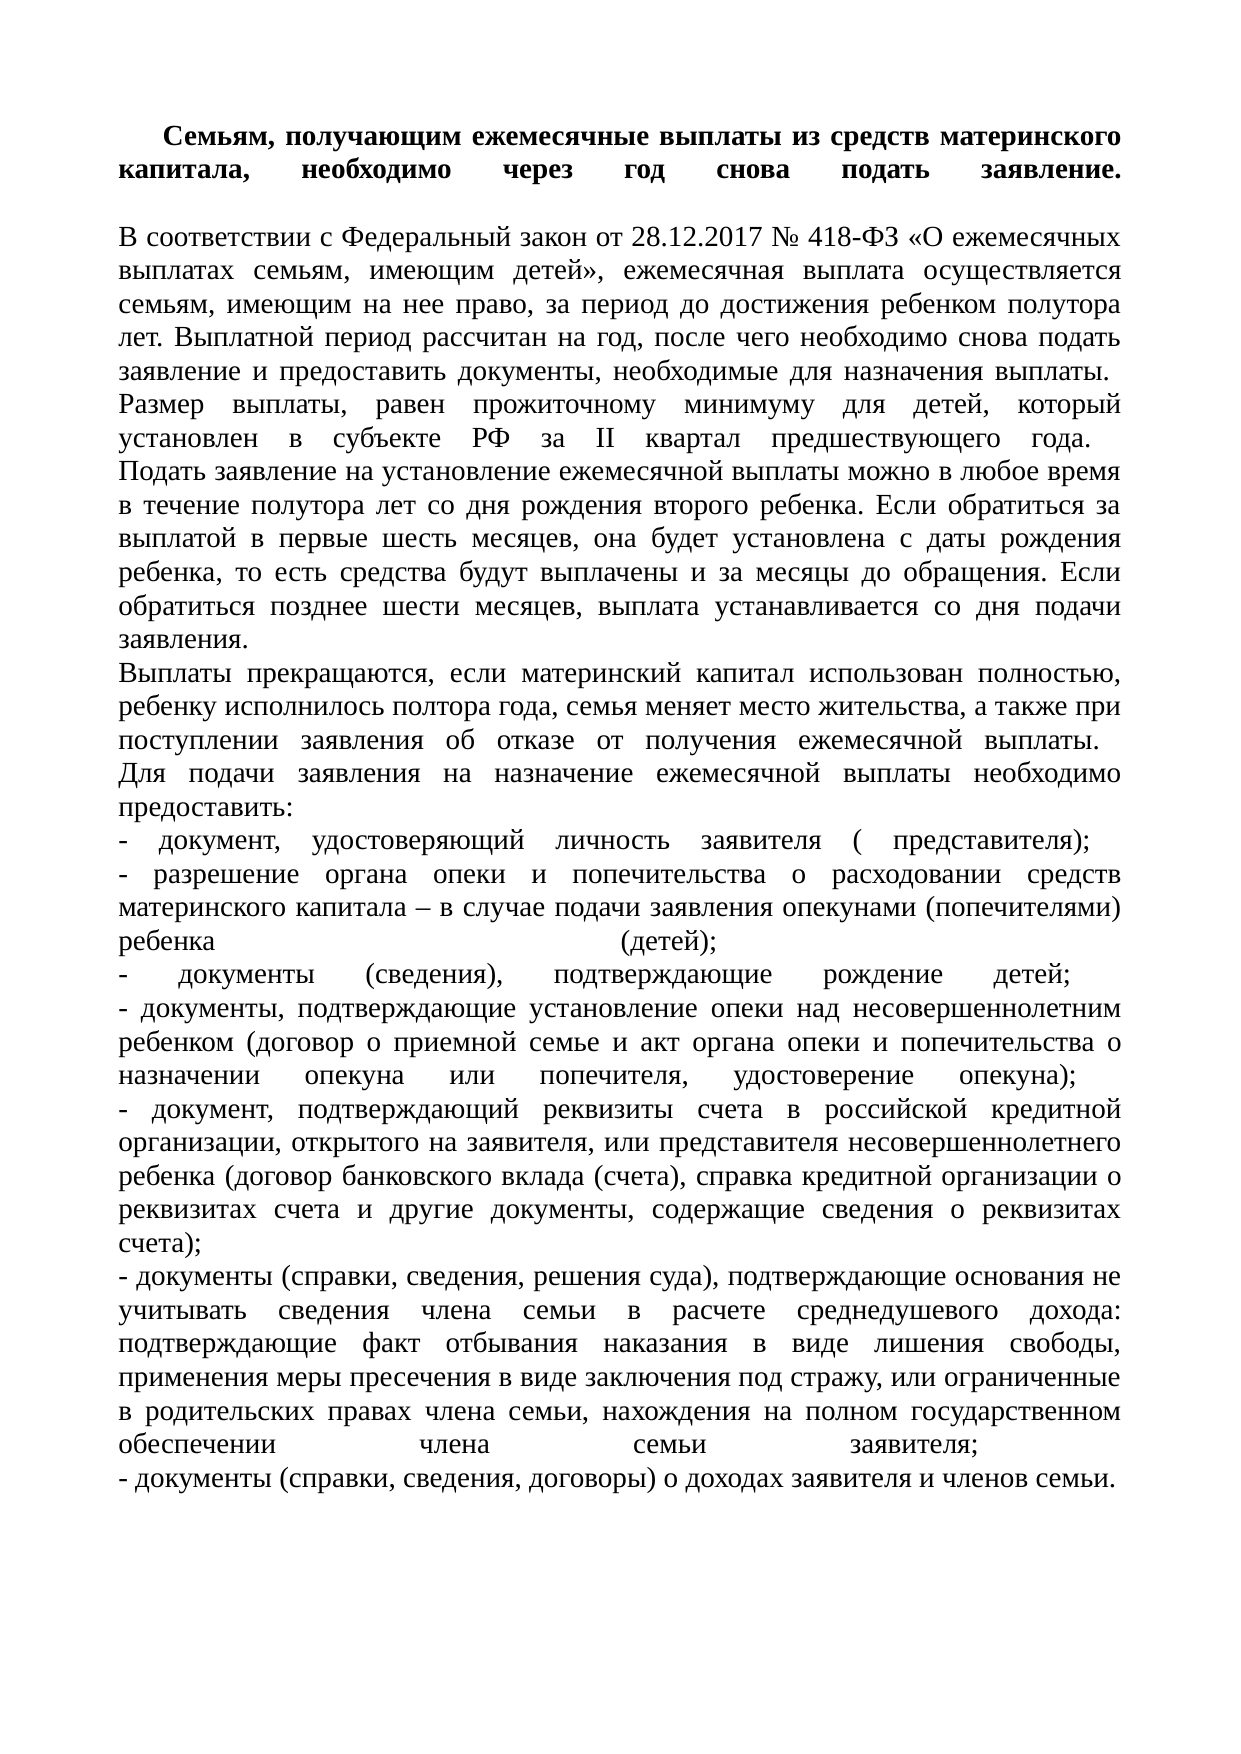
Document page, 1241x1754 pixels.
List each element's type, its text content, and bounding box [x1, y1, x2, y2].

text Семьям, получающим ежемесячные выплаты из средств материнского капитала, необходимо через год снова подать заявление. В соответствии с Федеральный закон от 28.12.2017 № 418-ФЗ «О ежемесячных выплатах семьям, имеющим детей», ежемесячная выплата осуществляется семьям, имеющим на нее право, за период до достижения ребенком полутора лет. Выплатной период рассчитан на год, после чего необходимо снова подать заявление и предоставить документы, необходимые для назначения выплаты. Размер выплаты, равен прожиточному минимуму для детей, который установлен в субъекте РФ за II квартал предшествующего года. Подать заявление на установление ежемесячной выплаты можно в любое время в течение полутора лет со дня рождения второго ребенка. Если обратиться за выплатой в первые шесть месяцев, она будет установлена с даты рождения ребенка, то есть средства будут выплачены и за месяцы до обращения. Если обратиться позднее шести месяцев, выплата устанавливается со дня подачи заявления. Выплаты прекращаются, если материнский капитал использован полностью, ребенку исполнилось полтора года, семья меняет место жительства, а также при поступлении заявления об отказе от получения ежемесячной выплаты. Для подачи заявления на назначение ежемесячной выплаты необходимо предоставить: - документ, удостоверяющий личность заявителя ( представителя); - разрешение органа опеки и попечительства о расходовании средств материнского капитала – в случае подачи заявления опекунами (попечителями) ребенка (детей); - документы (сведения), подтверждающие рождение детей; - документы, подтверждающие установление опеки над несовершеннолетним ребенком (договор о приемной семье и акт органа опеки и попечительства о назначении опекуна или попечителя, удостоверение опекуна); - документ, подтверждающий реквизиты счета в российской кредитной организации, открытого на заявителя, или представителя несовершеннолетнего ребенка (договор банковского вклада (счета), справка кредитной организации о реквизитах счета и другие документы, содержащие сведения о реквизитах счета); - документы (справки, сведения, решения суда), подтверждающие основания не учитывать сведения члена семьи в расчете среднедушевого дохода: подтверждающие факт отбывания наказания в виде лишения свободы, применения меры пресечения в виде заключения под стражу, или ограниченные в родительских правах члена семьи, нахождения на полном государственном обеспечении члена семьи заявителя; - документы (справки, сведения, договоры) о доходах заявителя и членов семьи. [118, 118, 1122, 1493]
